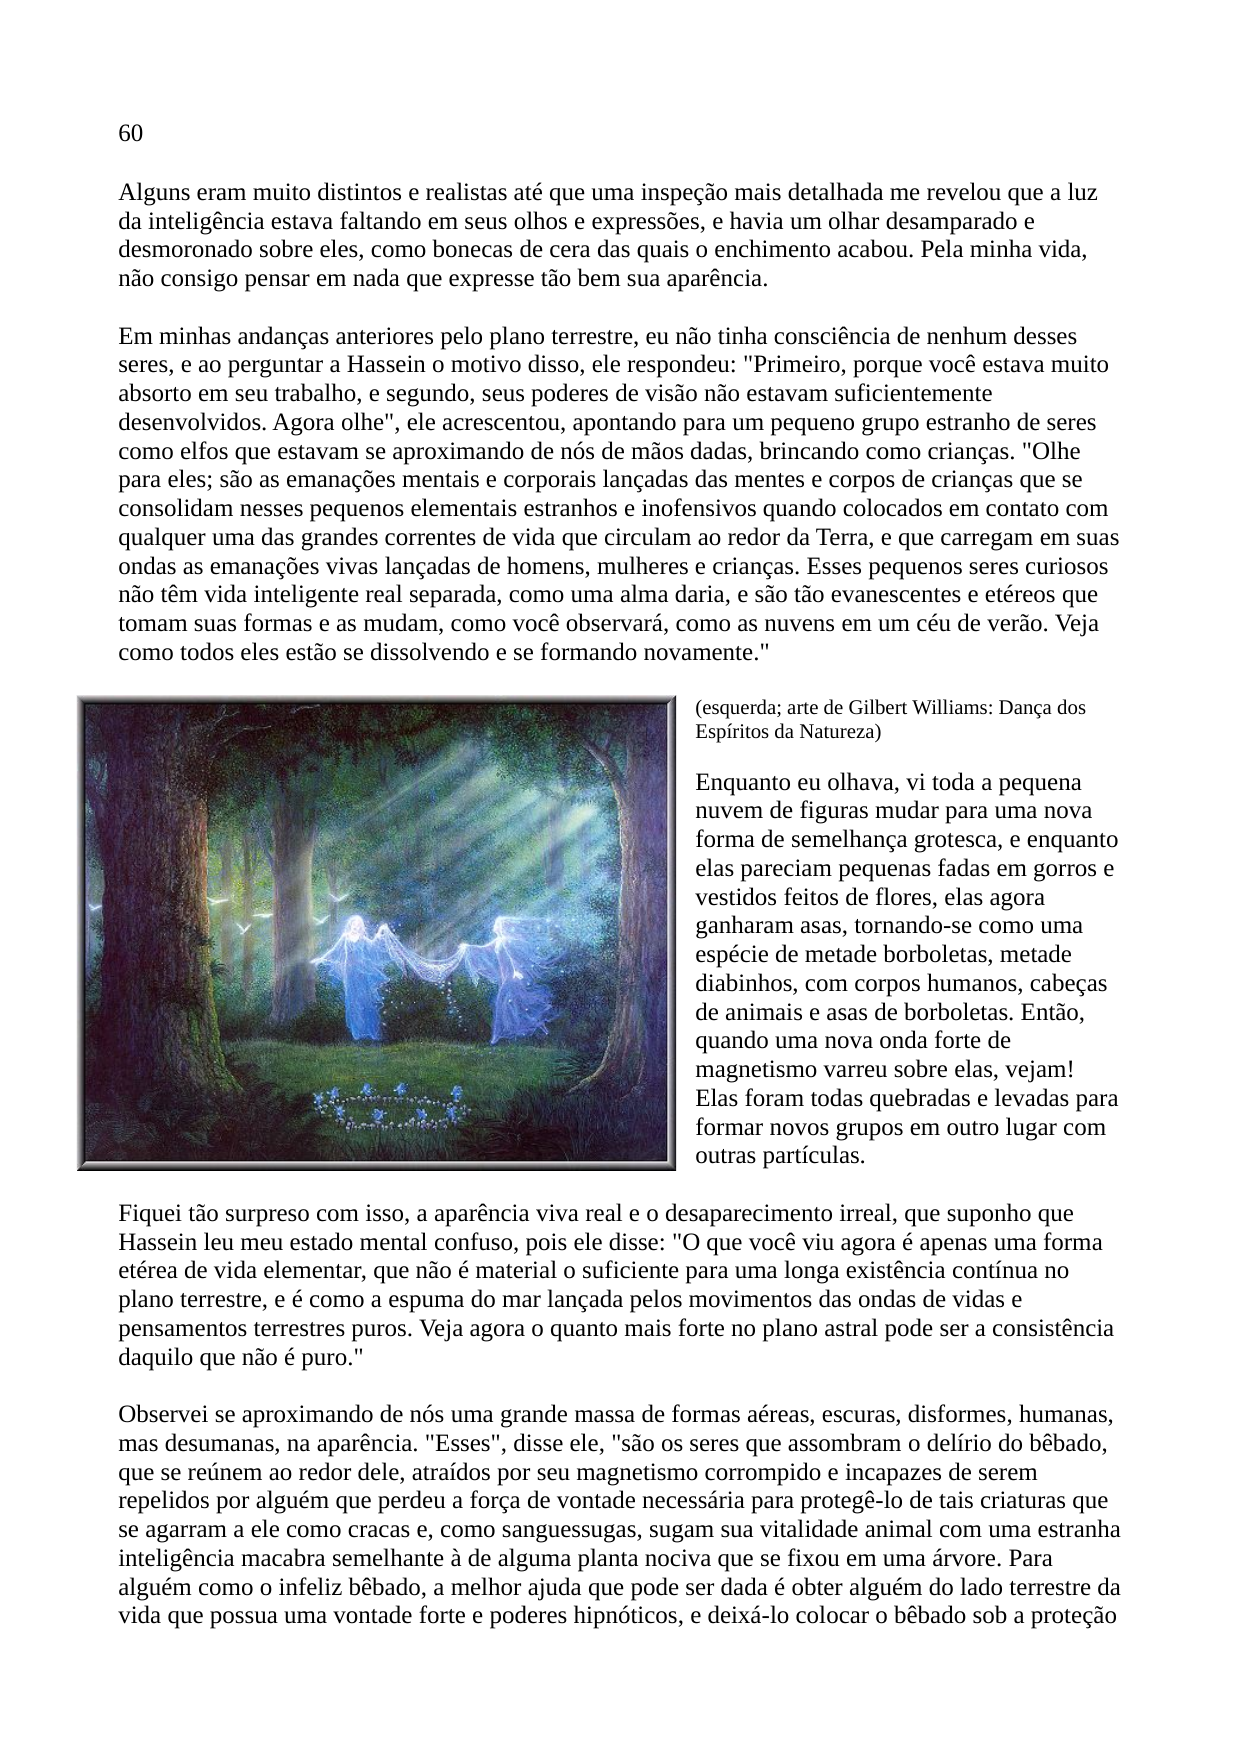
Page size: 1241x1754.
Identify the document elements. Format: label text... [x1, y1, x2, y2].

text Alguns eram muito distintos e realistas até que uma inspeção mais detalhada me revelou que a luz da inteligência estava faltando em seus olhos e expressões, e havia um olhar desamparado e desmoronado sobre eles, como bonecas de cera das quais o enchimento acabou. Pela minha vida, não consigo pensar em nada que expresse tão bem sua aparência. [118, 177, 1122, 292]
picture [76, 695, 677, 1171]
text Fiquei tão surpreso com isso, a aparência viva real e o desaparecimento irreal, que suponho que Hassein leu meu estado mental confuso, pois ele disse: "O que você viu agora é apenas uma forma etérea de vida elementar, que não é material o suficiente para uma longa existência contínua no plano terrestre, e é como a espuma do mar lançada pelos movimentos das ondas de vidas e pensamentos terrestres puros. Veja agora o quanto mais forte no plano astral pode ser a consistência daquilo que não é puro." [118, 1198, 1122, 1371]
text Observei se aproximando de nós uma grande massa de formas aéreas, escuras, disformes, humanas, mas desumanas, na aparência. "Esses", disse ele, "são os seres que assombram o delírio do bêbado, que se reúnem ao redor dele, atraídos por seu magnetismo corrompido e incapazes de serem repelidos por alguém que perdeu a força de vontade necessária para protegê-lo de tais criaturas que se agarram a ele como cracas e, como sanguessugas, sugam sua vitalidade animal com uma estranha inteligência macabra semelhante à de alguma planta nociva que se fixou em uma árvore. Para alguém como o infeliz bêbado, a melhor ajuda que pode ser dada é obter alguém do lado terrestre da vida que possua uma vontade forte e poderes hipnóticos, e deixá-lo colocar o bêbado sob a proteção [118, 1399, 1122, 1629]
text Enquanto eu olhava, vi toda a pequena nuvem de figuras mudar para uma nova forma de semelhança grotesca, e enquanto elas pareciam pequenas fadas em gorros e vestidos feitos de flores, elas agora ganharam asas, tornando-se como uma espécie de metade borboletas, metade diabinhos, com corpos humanos, cabeças de animais e asas de borboletas. Então, quando uma nova onda forte de magnetismo varreu sobre elas, vejam! Elas foram todas quebradas e levadas para formar novos grupos em outro lugar com outras partículas. [677, 767, 1122, 1169]
text Em minhas andanças anteriores pelo plano terrestre, eu não tinha consciência de nenhum desses seres, e ao perguntar a Hassein o motivo disso, ele respondeu: "Primeiro, porque você estava muito absorto em seu trabalho, e segundo, seus poderes de visão não estavam suficientemente desenvolvidos. Agora olhe", ele acrescentou, apontando para um pequeno grupo estranho de seres como elfos que estavam se aproximando de nós de mãos dadas, brincando como crianças. "Olhe para eles; são as emanações mentais e corporais lançadas das mentes e corpos de crianças que se consolidam nesses pequenos elementais estranhos e inofensivos quando colocados em contato com qualquer uma das grandes correntes de vida que circulam ao redor da Terra, e que carregam em suas ondas as emanações vivas lançadas de homens, mulheres e crianças. Esses pequenos seres curiosos não têm vida inteligente real separada, como uma alma daria, e são tão evanescentes e etéreos que tomam suas formas e as mudam, como você observará, como as nuvens em um céu de verão. Veja como todos eles estão se dissolvendo e se formando novamente." [118, 321, 1122, 666]
text (esquerda; arte de Gilbert Williams: Dança dos Espíritos da Natureza) [118, 694, 1122, 743]
